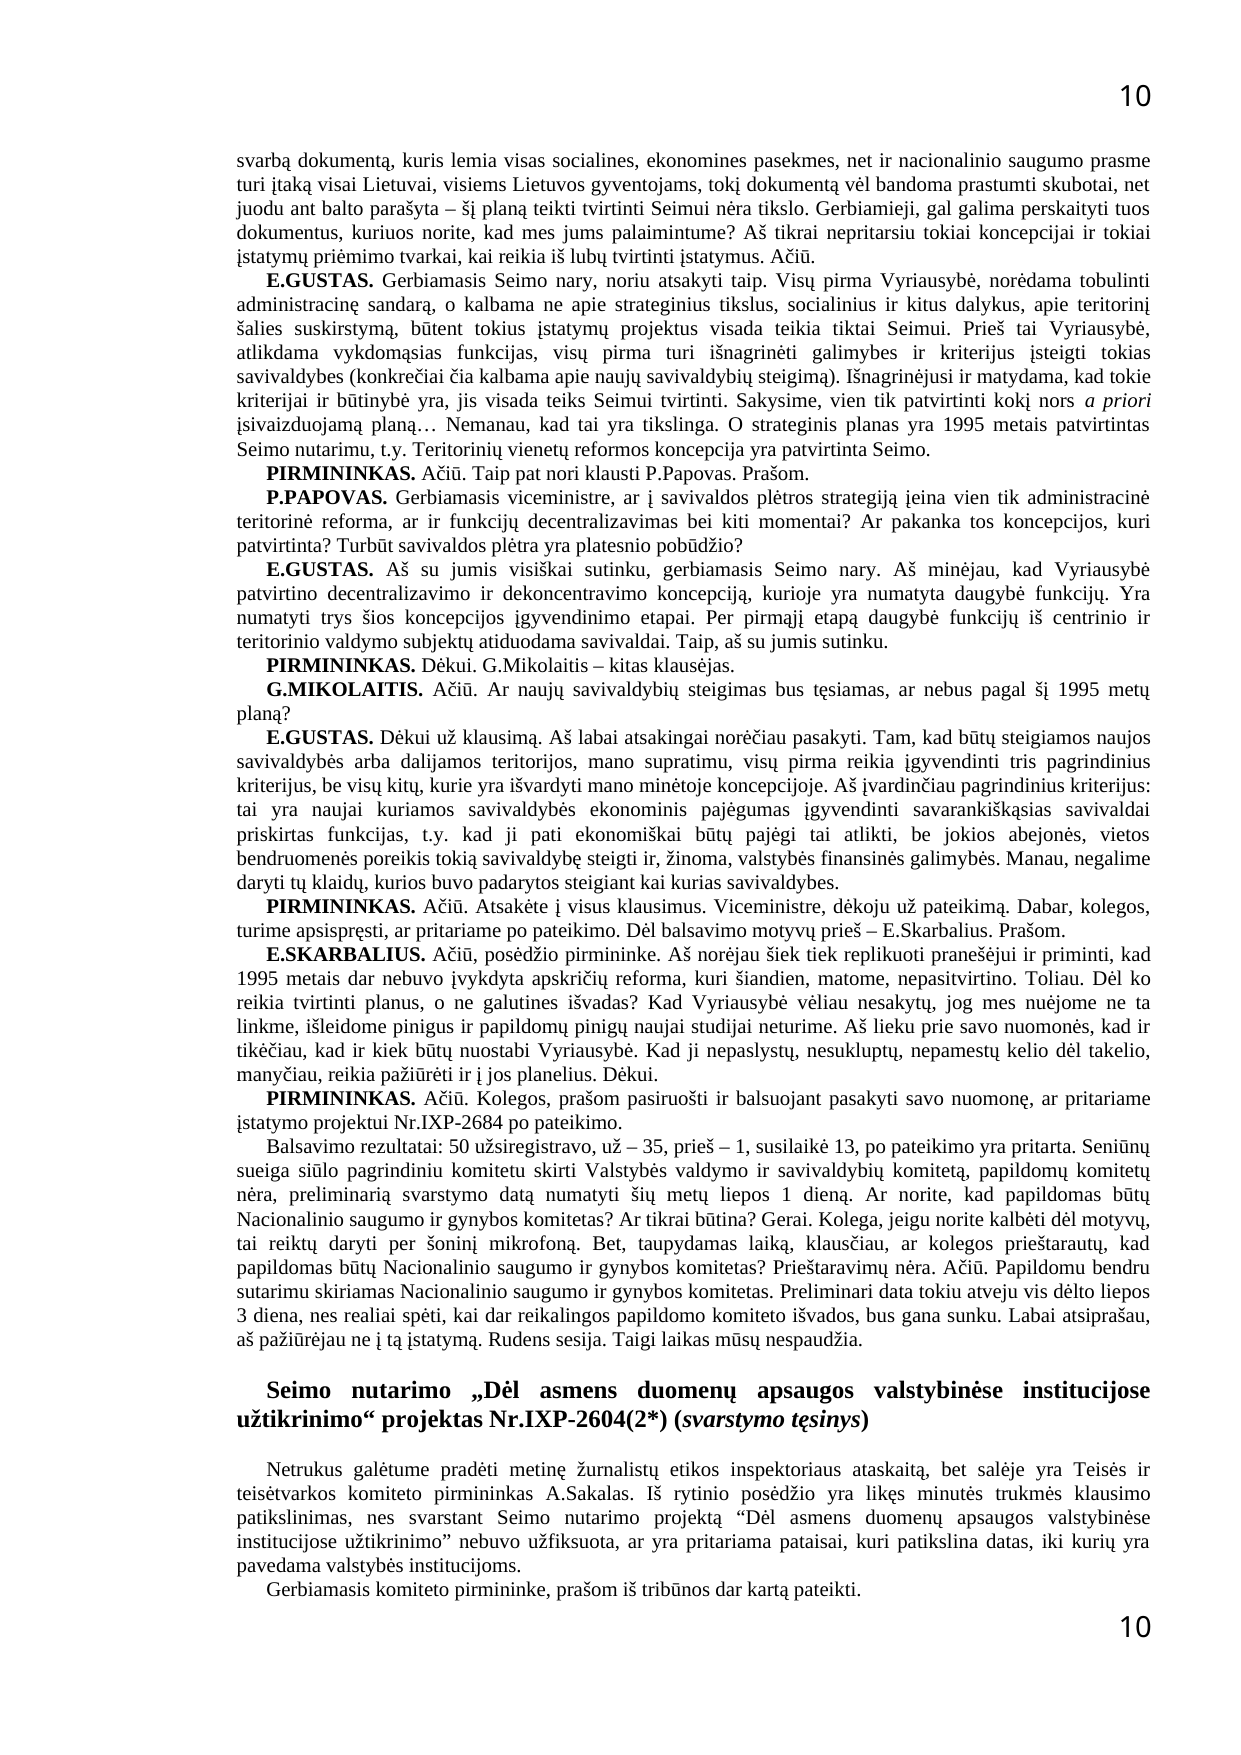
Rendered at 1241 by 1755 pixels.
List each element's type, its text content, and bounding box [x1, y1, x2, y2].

text PIRMININKAS. Ačiū. Atsakėte į visus klausimus. Viceministre, dėkoju už pateikimą. Dabar, kolegos, turime apsispręsti, ar pritariame po pateikimo. Dėl balsavimo motyvų prieš – E.Skarbalius. Prašom. [236, 894, 1152, 942]
text Gerbiamasis komiteto pirmininke, prašom iš tribūnos dar kartą pateikti. [236, 1577, 1152, 1601]
text E.GUSTAS. Dėkui už klausimą. Aš labai atsakingai norėčiau pasakyti. Tam, kad būtų steigiamos naujos savivaldybės arba dalijamos teritorijos, mano supratimu, visų pirma reikia įgyvendinti tris pagrindinius kriterijus, be visų kitų, kurie yra išvardyti mano minėtoje koncepcijoje. Aš įvardinčiau pagrindinius kriterijus: tai yra naujai kuriamos savivaldybės ekonominis pajėgumas įgyvendinti savarankiškąsias savivaldai priskirtas funkcijas, t.y. kad ji pati ekonomiškai būtų pajėgi tai atlikti, be jokios abejonės, vietos bendruomenės poreikis tokią savivaldybę steigti ir, žinoma, valstybės finansinės galimybės. Manau, negalime daryti tų klaidų, kurios buvo padarytos steigiant kai kurias savivaldybes. [236, 725, 1152, 894]
text P.PAPOVAS. Gerbiamasis viceministre, ar į savivaldos plėtros strategiją įeina vien tik administracinė teritorinė reforma, ar ir funkcijų decentralizavimas bei kiti momentai? Ar pakanka tos koncepcijos, kuri patvirtinta? Turbūt savivaldos plėtra yra platesnio pobūdžio? [236, 484, 1152, 557]
text PIRMININKAS. Ačiū. Kolegos, prašom pasiruošti ir balsuojant pasakyti savo nuomonę, ar pritariame įstatymo projektui Nr.IXP-2684 po pateikimo. [236, 1086, 1152, 1134]
text E.GUSTAS. Aš su jumis visiškai sutinku, gerbiamasis Seimo nary. Aš minėjau, kad Vyriausybė patvirtino decentralizavimo ir dekoncentravimo koncepciją, kurioje yra numatyta daugybė funkcijų. Yra numatyti trys šios koncepcijos įgyvendinimo etapai. Per pirmąjį etapą daugybė funkcijų iš centrinio ir teritorinio valdymo subjektų atiduodama savivaldai. Taip, aš su jumis sutinku. [236, 557, 1152, 653]
text PIRMININKAS. Ačiū. Taip pat nori klausti P.Papovas. Prašom. [236, 461, 1152, 484]
text Netrukus galėtume pradėti metinę žurnalistų etikos inspektoriaus ataskaitą, bet salėje yra Teisės ir teisėtvarkos komiteto pirmininkas A.Sakalas. Iš rytinio posėdžio yra likęs minutės trukmės klausimo patikslinimas, nes svarstant Seimo nutarimo projektą “Dėl asmens duomenų apsaugos valstybinėse institucijose užtikrinimo” nebuvo užfiksuota, ar yra pritariama pataisai, kuri patikslina datas, iki kurių yra pavedama valstybės institucijoms. [236, 1456, 1152, 1577]
text PIRMININKAS. Dėkui. G.Mikolaitis – kitas klausėjas. [236, 653, 1152, 677]
text G.MIKOLAITIS. Ačiū. Ar naujų savivaldybių steigimas bus tęsiamas, ar nebus pagal šį 1995 metų planą? [236, 677, 1152, 725]
text E.SKARBALIUS. Ačiū, posėdžio pirmininke. Aš norėjau šiek tiek replikuoti pranešėjui ir priminti, kad 1995 metais dar nebuvo įvykdyta apskričių reforma, kuri šiandien, matome, nepasitvirtino. Toliau. Dėl ko reikia tvirtinti planus, o ne galutines išvadas? Kad Vyriausybė vėliau nesakytų, jog mes nuėjome ne ta linkme, išleidome pinigus ir papildomų pinigų naujai studijai neturime. Aš lieku prie savo nuomonės, kad ir tikėčiau, kad ir kiek būtų nuostabi Vyriausybė. Kad ji nepaslystų, nesukluptų, nepamestų kelio dėl takelio, manyčiau, reikia pažiūrėti ir į jos planelius. Dėkui. [236, 942, 1152, 1086]
text svarbą dokumentą, kuris lemia visas socialines, ekonomines pasekmes, net ir nacionalinio saugumo prasme turi įtaką visai Lietuvai, visiems Lietuvos gyventojams, tokį dokumentą vėl bandoma prastumti skubotai, net juodu ant balto parašyta – šį planą teikti tvirtinti Seimui nėra tikslo. Gerbiamieji, gal galima perskaityti tuos dokumentus, kuriuos norite, kad mes jums palaimintume? Aš tikrai nepritarsiu tokiai koncepcijai ir tokiai įstatymų priėmimo tvarkai, kai reikia iš lubų tvirtinti įstatymus. Ačiū. [236, 148, 1152, 268]
text E.GUSTAS. Gerbiamasis Seimo nary, noriu atsakyti taip. Visų pirma Vyriausybė, norėdama tobulinti administracinę sandarą, o kalbama ne apie strateginius tikslus, socialinius ir kitus dalykus, apie teritorinį šalies suskirstymą, būtent tokius įstatymų projektus visada teikia tiktai Seimui. Prieš tai Vyriausybė, atlikdama vykdomąsias funkcijas, visų pirma turi išnagrinėti galimybes ir kriterijus įsteigti tokias savivaldybes (konkrečiai čia kalbama apie naujų savivaldybių steigimą). Išnagrinėjusi ir matydama, kad tokie kriterijai ir būtinybė yra, jis visada teiks Seimui tvirtinti. Sakysime, vien tik patvirtinti kokį nors a priori įsivaizduojamą planą… Nemanau, kad tai yra tikslinga. O strateginis planas yra 1995 metais patvirtintas Seimo nutarimu, t.y. Teritorinių vienetų reformos koncepcija yra patvirtinta Seimo. [236, 268, 1152, 461]
text Balsavimo rezultatai: 50 užsiregistravo, už – 35, prieš – 1, susilaikė 13, po pateikimo yra pritarta. Seniūnų sueiga siūlo pagrindiniu komitetu skirti Valstybės valdymo ir savivaldybių komitetą, papildomų komitetų nėra, preliminarią svarstymo datą numatyti šių metų liepos 1 dieną. Ar norite, kad papildomas būtų Nacionalinio saugumo ir gynybos komitetas? Ar tikrai būtina? Gerai. Kolega, jeigu norite kalbėti dėl motyvų, tai reiktų daryti per šoninį mikrofoną. Bet, taupydamas laiką, klausčiau, ar kolegos prieštarautų, kad papildomas būtų Nacionalinio saugumo ir gynybos komitetas? Prieštaravimų nėra. Ačiū. Papildomu bendru sutarimu skiriamas Nacionalinio saugumo ir gynybos komitetas. Preliminari data tokiu atveju vis dėlto liepos 3 diena, nes realiai spėti, kai dar reikalingos papildomo komiteto išvados, bus gana sunku. Labai atsiprašau, aš pažiūrėjau ne į tą įstatymą. Rudens sesija. Taigi laikas mūsų nespaudžia. [236, 1134, 1152, 1351]
text Seimo nutarimo „Dėl asmens duomenų apsaugos valstybinėse institucijose užtikrinimo“ projektas Nr.IXP-2604(2*) (svarstymo tęsinys) [236, 1375, 1152, 1432]
